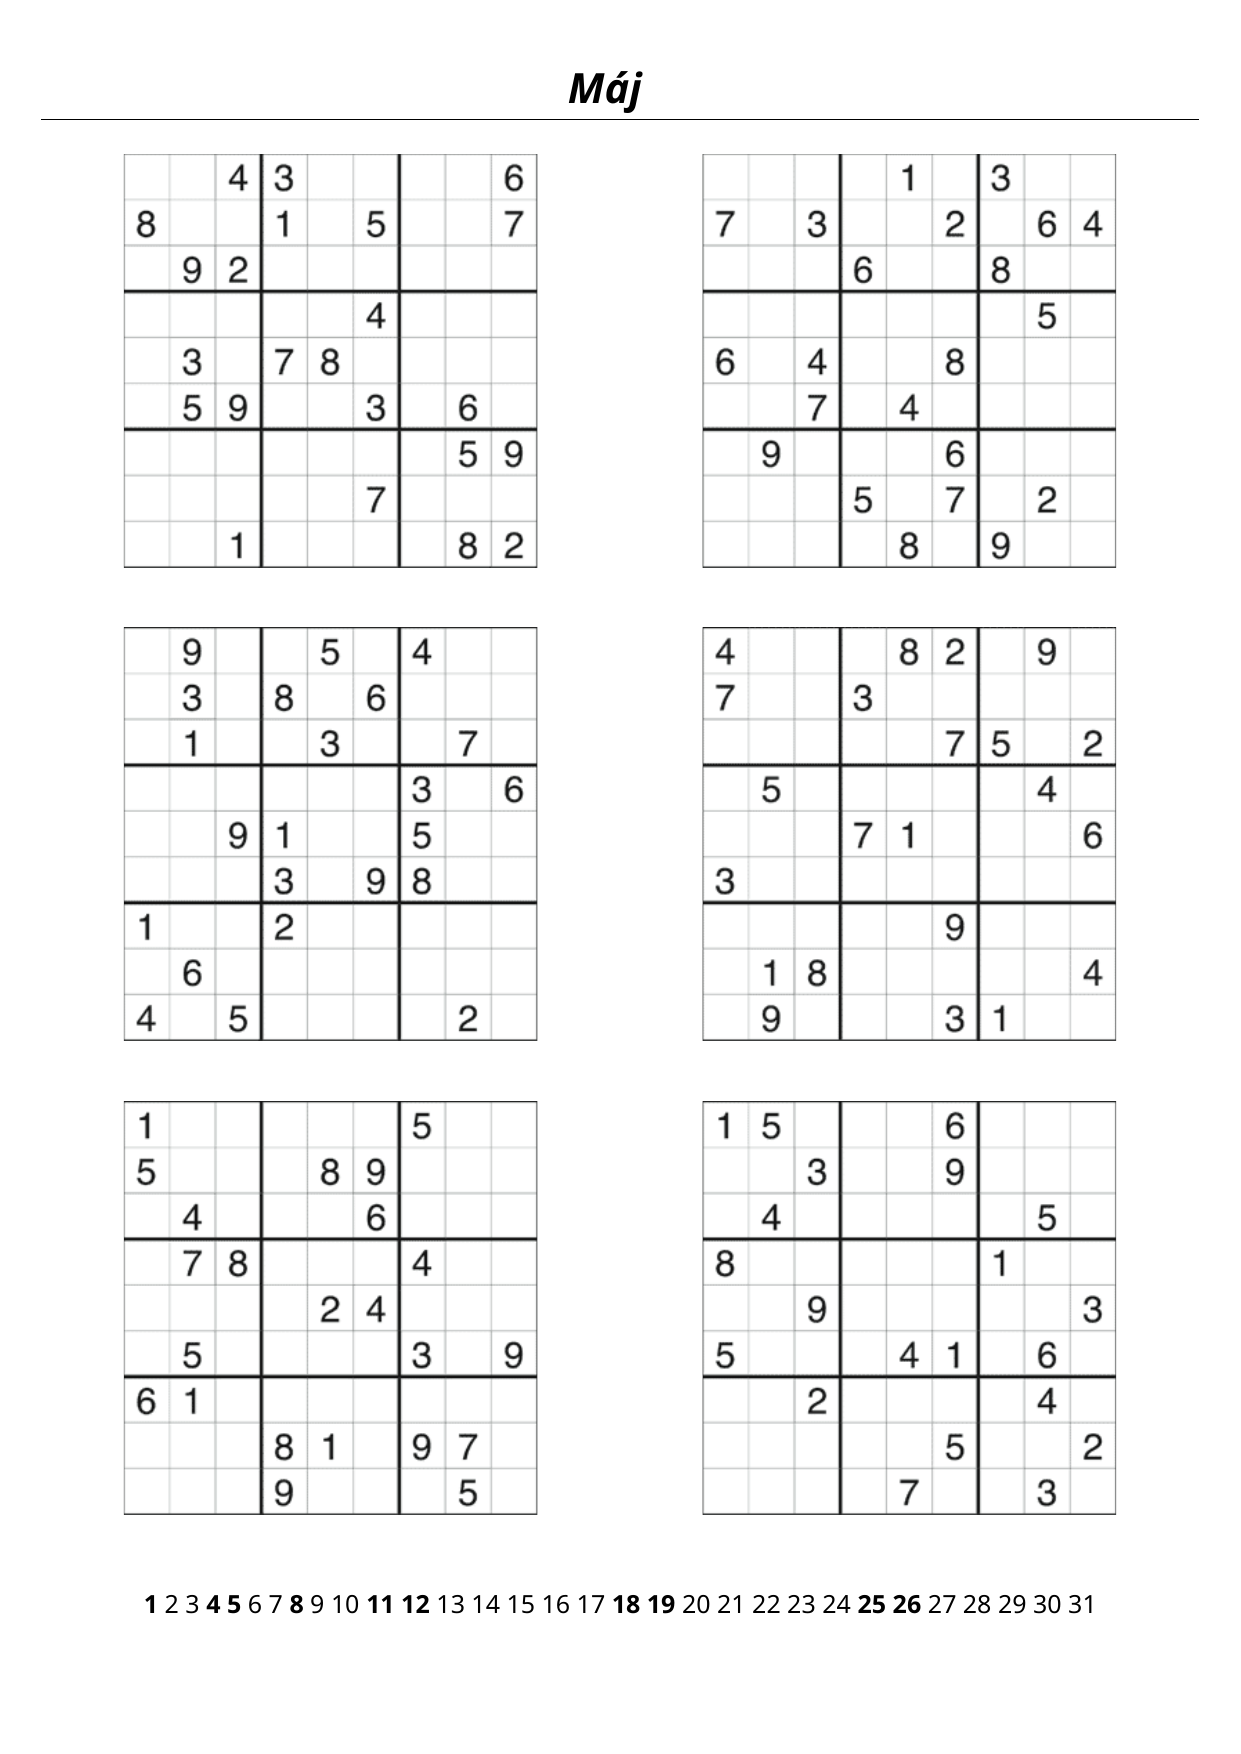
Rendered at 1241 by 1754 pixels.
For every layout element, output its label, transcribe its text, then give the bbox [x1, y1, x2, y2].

picture [702, 627, 1117, 1041]
table_cell [620, 1095, 1199, 1514]
picture [702, 154, 1117, 568]
table_header [41, 148, 620, 567]
table_cell 1 2 3 4 5 6 7 8 9 10 11 12 13 14 15 16 17 18 19 20 21 22 23 24 25 26 27 28 29 30 31 [41, 1569, 1199, 1638]
table_cell [620, 1515, 1199, 1569]
table_header [620, 148, 1199, 567]
table_cell [41, 622, 620, 1095]
picture [123, 627, 538, 1041]
table_cell [41, 1095, 620, 1514]
table_cell [620, 622, 1199, 1095]
table_cell [41, 1515, 620, 1569]
table_header [620, 568, 1199, 622]
subtitle Máj [41, 56, 1199, 119]
table_header [41, 568, 620, 622]
picture [123, 154, 538, 568]
picture [702, 1101, 1117, 1515]
picture [123, 1101, 538, 1515]
